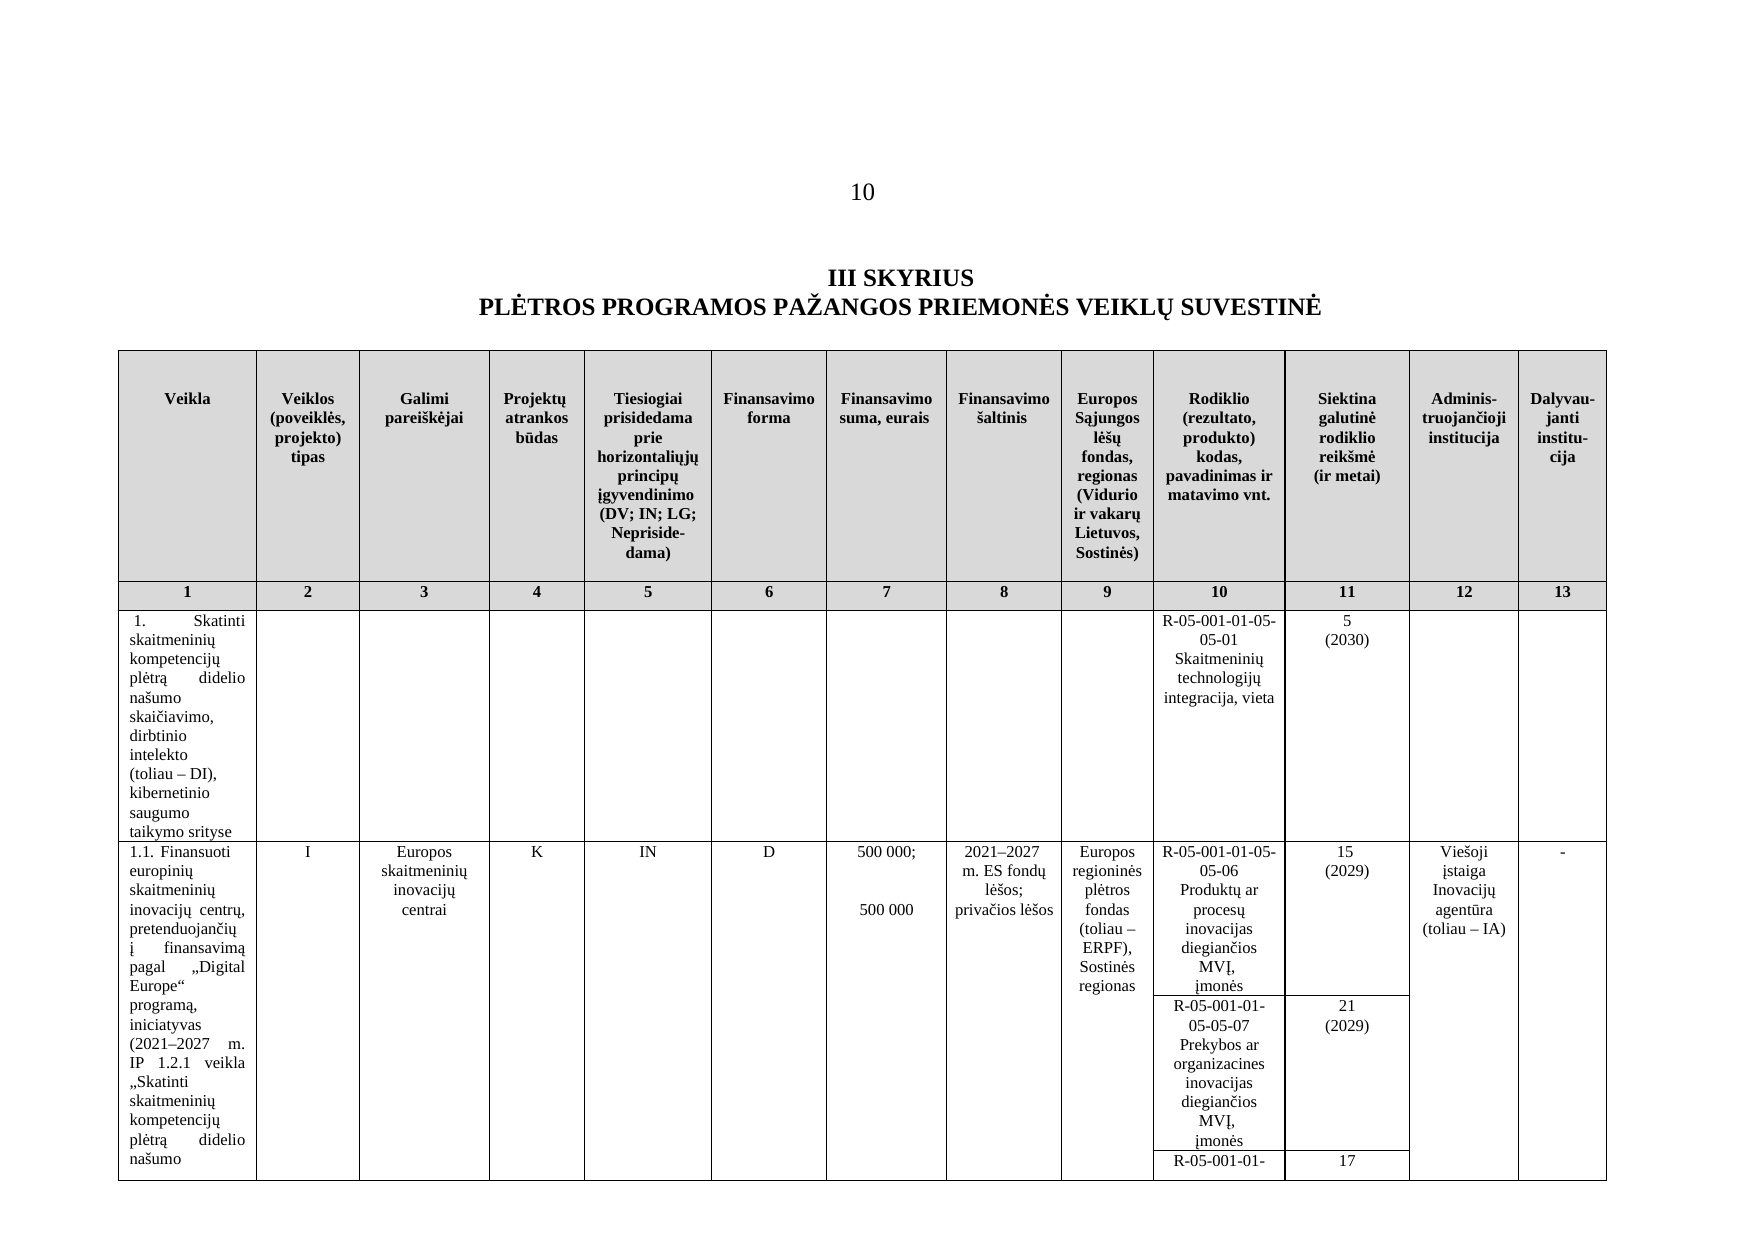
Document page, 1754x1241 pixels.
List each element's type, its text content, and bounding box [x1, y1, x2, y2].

table_cell 13 [1519, 582, 1606, 610]
table_cell 12 [1410, 582, 1518, 610]
table_cell 1. Skatinti skaitmeninių kompetencijų plėtrą didelio našumo skaičiavimo, dirbtinio intelekto (toliau – DI), kibernetinio saugumo taikymo srityse [119, 611, 256, 841]
table_header Europos Sąjungos lėšų fondas, regionas (Vidurio ir vakarų Lietuvos, Sostinės) [1062, 351, 1153, 581]
table_cell K [490, 842, 584, 1180]
table_cell IN [585, 842, 711, 1180]
table_cell [712, 611, 826, 841]
table_cell [947, 611, 1061, 841]
table_cell R-05-001-01- [1154, 1151, 1284, 1180]
table_cell Europos regioninės plėtros fondas (toliau – ERPF), Sostinės regionas [1062, 842, 1153, 1180]
table_header Dalyvau-janti institu-cija [1519, 351, 1606, 581]
table_cell 2021–2027 m. ES fondų lėšos; privačios lėšos [947, 842, 1061, 1180]
table_header Projektų atrankos būdas [490, 351, 584, 581]
table_cell [360, 611, 489, 841]
table_header Rodiklio (rezultato, produkto) kodas, pavadinimas ir matavimo vnt. [1154, 351, 1284, 581]
table_cell 2 [257, 582, 359, 610]
table_cell [1410, 611, 1518, 841]
table_cell 1 [119, 582, 256, 610]
table_cell 500 000; 500 000 [827, 842, 946, 1180]
table_cell I [257, 842, 359, 1180]
text III SKYRIUS [118, 263, 1683, 292]
table_cell R-05-001-01-05-05-06 Produktų ar procesų inovacijas diegiančios MVĮ, įmonės [1154, 842, 1284, 995]
table_cell 5 [585, 582, 711, 610]
table_cell [585, 611, 711, 841]
table_header Finansavimo šaltinis [947, 351, 1061, 581]
table_cell 1.1. Finansuoti europinių skaitmeninių inovacijų centrų, pretenduojančių į finansavimą pagal „Digital Europe“ programą, iniciatyvas (2021–2027 m. IP 1.2.1 veikla „Skatinti skaitmeninių kompetencijų plėtrą didelio našumo [119, 842, 256, 1180]
table_cell 21 (2029) [1286, 996, 1409, 1149]
table_cell R-05-001-01-05-05-01 Skaitmeninių technologijų integracija, vieta [1154, 611, 1284, 841]
table_cell 7 [827, 582, 946, 610]
table_header Veiklos (poveiklės, projekto) tipas [257, 351, 359, 581]
table_cell 10 [1154, 582, 1284, 610]
table_cell [827, 611, 946, 841]
table_header Adminis-truojančioji institucija [1410, 351, 1518, 581]
table_header Finansavimo suma, eurais [827, 351, 946, 581]
table_header Veikla [119, 351, 256, 581]
table_cell 4 [490, 582, 584, 610]
table_header Finansavimo forma [712, 351, 826, 581]
table_cell [257, 611, 359, 841]
table_cell 15 (2029) [1286, 842, 1409, 995]
table_cell [1519, 611, 1606, 841]
table_cell Viešoji įstaiga Inovacijų agentūra (toliau – IA) [1410, 842, 1518, 1180]
table_cell 17 [1286, 1151, 1409, 1180]
table_cell 6 [712, 582, 826, 610]
table_cell R-05-001-01-05-05-07 Prekybos ar organizacines inovacijas diegiančios MVĮ, įmonės [1154, 996, 1284, 1149]
table_cell Europos skaitmeninių inovacijų centrai [360, 842, 489, 1180]
table_cell 5 (2030) [1286, 611, 1409, 841]
table_cell 8 [947, 582, 1061, 610]
table_header Siektina galutinė rodiklio reikšmė (ir metai) [1286, 351, 1409, 581]
table_cell 3 [360, 582, 489, 610]
table_cell D [712, 842, 826, 1180]
text PLĖTROS PROGRAMOS PAŽANGOS PRIEMONĖS VEIKLŲ SUVESTINĖ [118, 292, 1683, 321]
table_cell - [1519, 842, 1606, 1180]
table_cell [490, 611, 584, 841]
table_cell 9 [1062, 582, 1153, 610]
table_cell 11 [1286, 582, 1409, 610]
table_cell [1062, 611, 1153, 841]
table_header Tiesiogiai prisidedama prie horizontaliųjų principų įgyvendinimo (DV; IN; LG; Nepriside-dama) [585, 351, 711, 581]
table_header Galimi pareiškėjai [360, 351, 489, 581]
